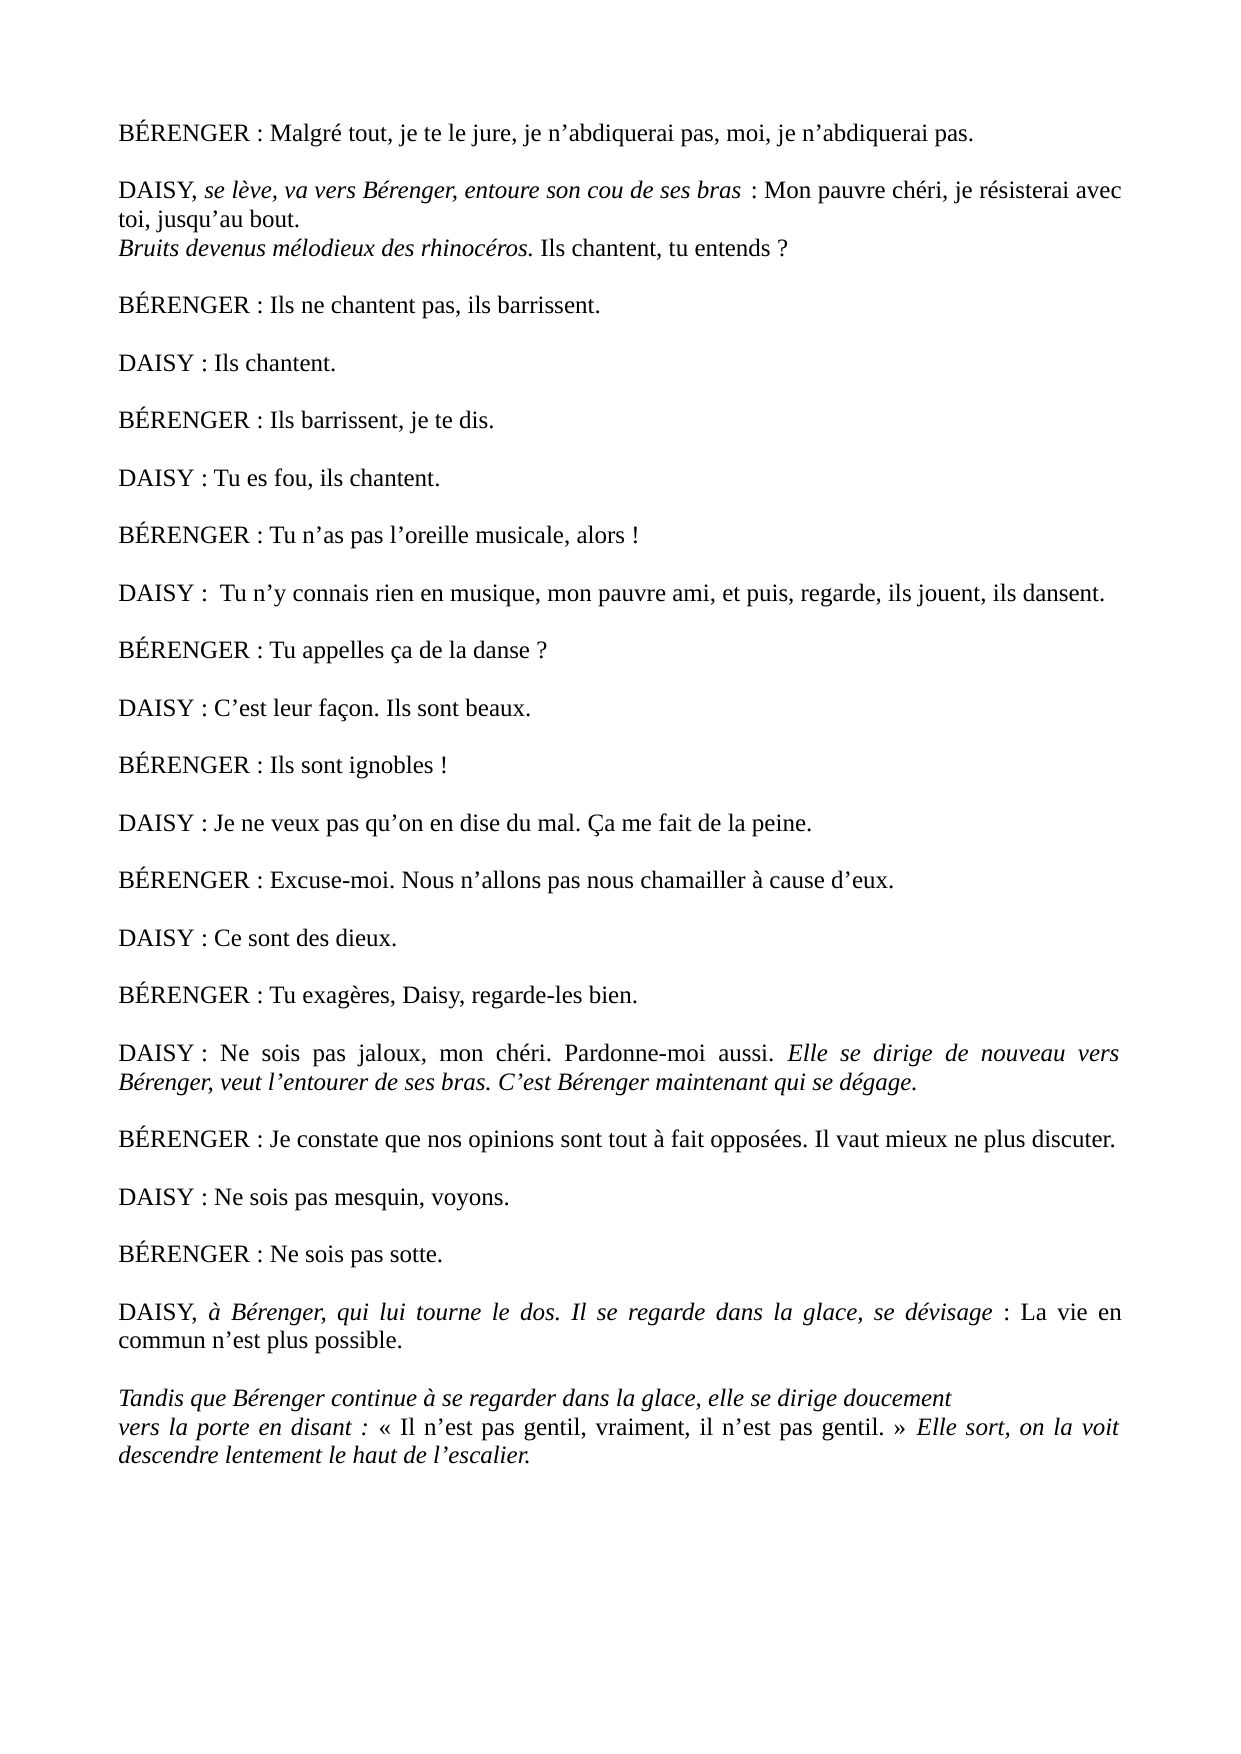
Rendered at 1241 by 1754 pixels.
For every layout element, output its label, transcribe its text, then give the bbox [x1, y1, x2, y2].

text DAISY : Ils chantent. [118, 348, 1122, 377]
text DAISY : Tu n’y connais rien en musique, mon pauvre ami, et puis, regarde, ils jouent, ils dansent. [118, 578, 1122, 607]
text BÉRENGER : Ils barrissent, je te dis. [118, 406, 1122, 434]
text Tandis que Bérenger continue à se regarder dans la glace, elle se dirige doucement [118, 1383, 1122, 1412]
text Bruits devenus mélodieux des rhinocéros. Ils chantent, tu entends ? [118, 233, 1122, 262]
text DAISY, se lève, va vers Bérenger, entoure son cou de ses bras : Mon pauvre chéri, je résisterai avec toi, jusqu’au bout. [118, 176, 1122, 233]
text BÉRENGER : Ils ne chantent pas, ils barrissent. [118, 291, 1122, 319]
text vers la porte en disant : « Il n’est pas gentil, vraiment, il n’est pas gentil. » Elle sort, on la voit descendre lentement le haut de l’escalier. [118, 1412, 1122, 1469]
text DAISY : Tu es fou, ils chantent. [118, 463, 1122, 492]
text BÉRENGER : Excuse-moi. Nous n’allons pas nous chamailler à cause d’eux. [118, 866, 1122, 894]
text DAISY : Ce sont des dieux. [118, 923, 1122, 952]
text DAISY : Je ne veux pas qu’on en dise du mal. Ça me fait de la peine. [118, 808, 1122, 837]
text BÉRENGER : Je constate que nos opinions sont tout à fait opposées. Il vaut mieux ne plus discuter. [118, 1124, 1122, 1153]
text BÉRENGER : Malgré tout, je te le jure, je n’abdiquerai pas, moi, je n’abdiquerai pas. [118, 118, 1122, 147]
text BÉRENGER : Tu n’as pas l’oreille musicale, alors ! [118, 521, 1122, 549]
text DAISY : Ne sois pas mesquin, voyons. [118, 1182, 1122, 1211]
text DAISY, à Bérenger, qui lui tourne le dos. Il se regarde dans la glace, se dévisage : La vie en commun n’est plus possible. [118, 1297, 1122, 1354]
text BÉRENGER : Tu exagères, Daisy, regarde-les bien. [118, 981, 1122, 1009]
text DAISY : C’est leur façon. Ils sont beaux. [118, 693, 1122, 722]
text BÉRENGER : Tu appelles ça de la danse ? [118, 636, 1122, 664]
text BÉRENGER : Ils sont ignobles ! [118, 751, 1122, 779]
text BÉRENGER : Ne sois pas sotte. [118, 1239, 1122, 1268]
text DAISY : Ne sois pas jaloux, mon chéri. Pardonne-moi aussi. Elle se dirige de nouveau vers Bérenger, veut l’entourer de ses bras. C’est Bérenger maintenant qui se dégage. [118, 1038, 1122, 1096]
